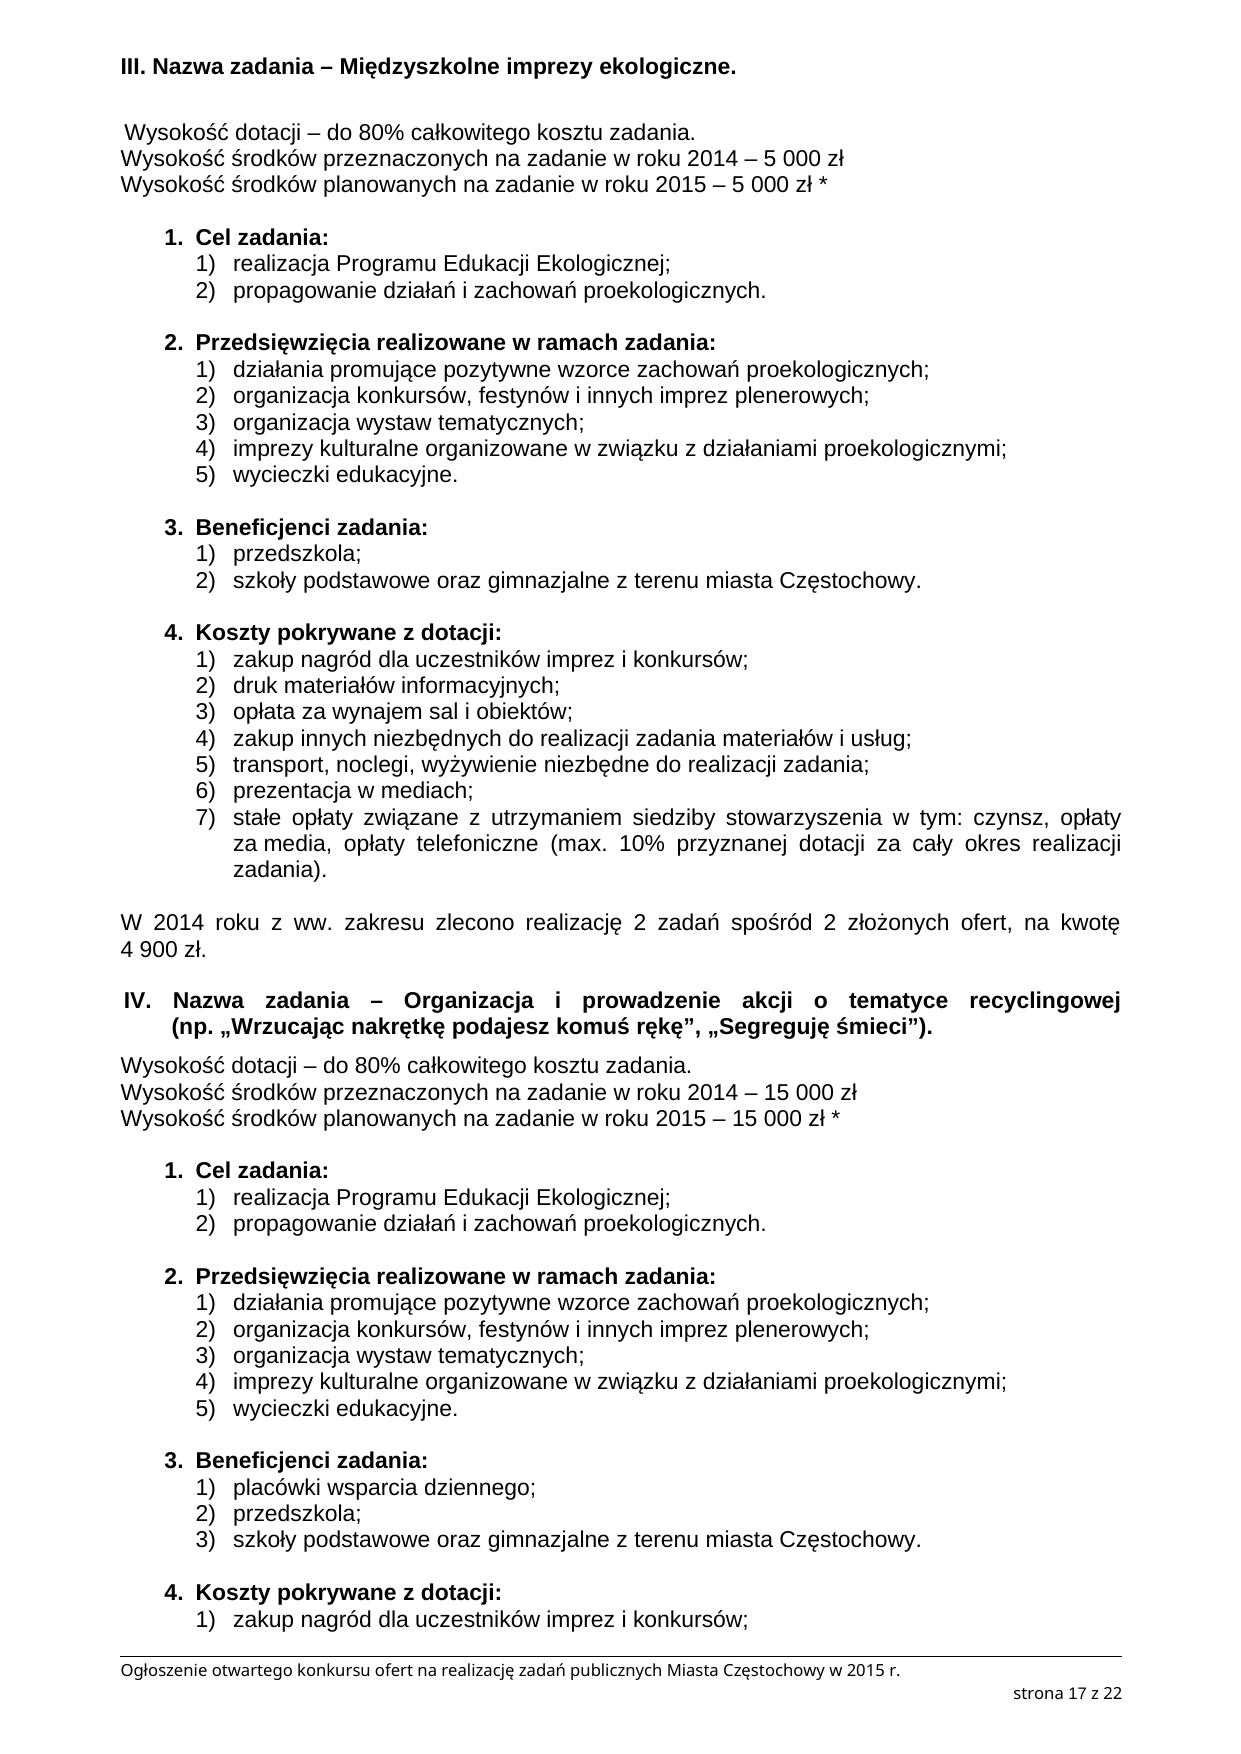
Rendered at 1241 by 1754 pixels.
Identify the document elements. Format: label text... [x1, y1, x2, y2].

list stałe opłaty związane z utrzymaniem siedziby stowarzyszenia w tym: czynsz, opłaty za media, opłaty telefoniczne (max. 10% przyznanej dotacji za cały okres realizacji zadania). [195, 804, 1122, 883]
list wycieczki edukacyjne. [195, 1395, 1122, 1421]
list transport, noclegi, wyżywienie niezbędne do realizacji zadania; [195, 751, 1122, 777]
list działania promujące pozytywne wzorce zachowań proekologicznych; [195, 356, 1122, 382]
list Koszty pokrywane z dotacji: [158, 1579, 1122, 1606]
text Wysokość środków planowanych na zadanie w roku 2015 – 5 000 zł * [120, 171, 1122, 198]
subtitle Nazwa zadania – Organizacja i prowadzenie akcji o tematyce recyclingowej (np. „Wrzucając nakrętkę podajesz komuś rękę”, „Segreguję śmieci”). [123, 987, 1122, 1039]
list druk materiałów informacyjnych; [195, 672, 1122, 698]
list przedszkola; [195, 1500, 1122, 1526]
list imprezy kulturalne organizowane w związku z działaniami proekologicznymi; [195, 1368, 1122, 1395]
list działania promujące pozytywne wzorce zachowań proekologicznych; [195, 1289, 1122, 1316]
list Beneficjenci zadania: [158, 1447, 1122, 1474]
list propagowanie działań i zachowań proekologicznych. [195, 277, 1122, 303]
list zakup innych niezbędnych do realizacji zadania materiałów i usług; [195, 725, 1122, 751]
text Wysokość środków przeznaczonych na zadanie w roku 2014 – 5 000 zł [120, 145, 1122, 171]
list organizacja wystaw tematycznych; [195, 1342, 1122, 1368]
list organizacja konkursów, festynów i innych imprez plenerowych; [195, 382, 1122, 408]
list Cel zadania: [158, 1157, 1122, 1184]
subtitle Nazwa zadania – Międzyszkolne imprezy ekologiczne. [120, 53, 1122, 80]
list prezentacja w mediach; [195, 777, 1122, 804]
list zakup nagród dla uczestników imprez i konkursów; [195, 646, 1122, 672]
text W 2014 roku z ww. zakresu zlecono realizację 2 zadań spośród 2 złożonych ofert, na kwotę 4 900 zł. [120, 909, 1122, 962]
list Koszty pokrywane z dotacji: [158, 619, 1122, 646]
list zakup nagród dla uczestników imprez i konkursów; [195, 1606, 1122, 1632]
list przedszkola; [195, 540, 1122, 567]
list szkoły podstawowe oraz gimnazjalne z terenu miasta Częstochowy. [195, 567, 1122, 593]
list organizacja wystaw tematycznych; [195, 408, 1122, 435]
list Beneficjenci zadania: [158, 514, 1122, 540]
list realizacja Programu Edukacji Ekologicznej; [195, 1184, 1122, 1210]
list Cel zadania: [158, 224, 1122, 250]
list Przedsięwzięcia realizowane w ramach zadania: [158, 329, 1122, 356]
text Wysokość dotacji – do 80% całkowitego kosztu zadania. [120, 1052, 1122, 1078]
list placówki wsparcia dziennego; [195, 1474, 1122, 1500]
list wycieczki edukacyjne. [195, 461, 1122, 487]
list propagowanie działań i zachowań proekologicznych. [195, 1210, 1122, 1237]
text Wysokość środków przeznaczonych na zadanie w roku 2014 – 15 000 zł [120, 1078, 1122, 1105]
list organizacja konkursów, festynów i innych imprez plenerowych; [195, 1316, 1122, 1342]
list Przedsięwzięcia realizowane w ramach zadania: [158, 1263, 1122, 1289]
list opłata za wynajem sal i obiektów; [195, 698, 1122, 725]
text Wysokość dotacji – do 80% całkowitego kosztu zadania. [124, 118, 1122, 145]
text Wysokość środków planowanych na zadanie w roku 2015 – 15 000 zł * [120, 1105, 1122, 1131]
list imprezy kulturalne organizowane w związku z działaniami proekologicznymi; [195, 435, 1122, 461]
list szkoły podstawowe oraz gimnazjalne z terenu miasta Częstochowy. [195, 1526, 1122, 1553]
list realizacja Programu Edukacji Ekologicznej; [195, 250, 1122, 277]
